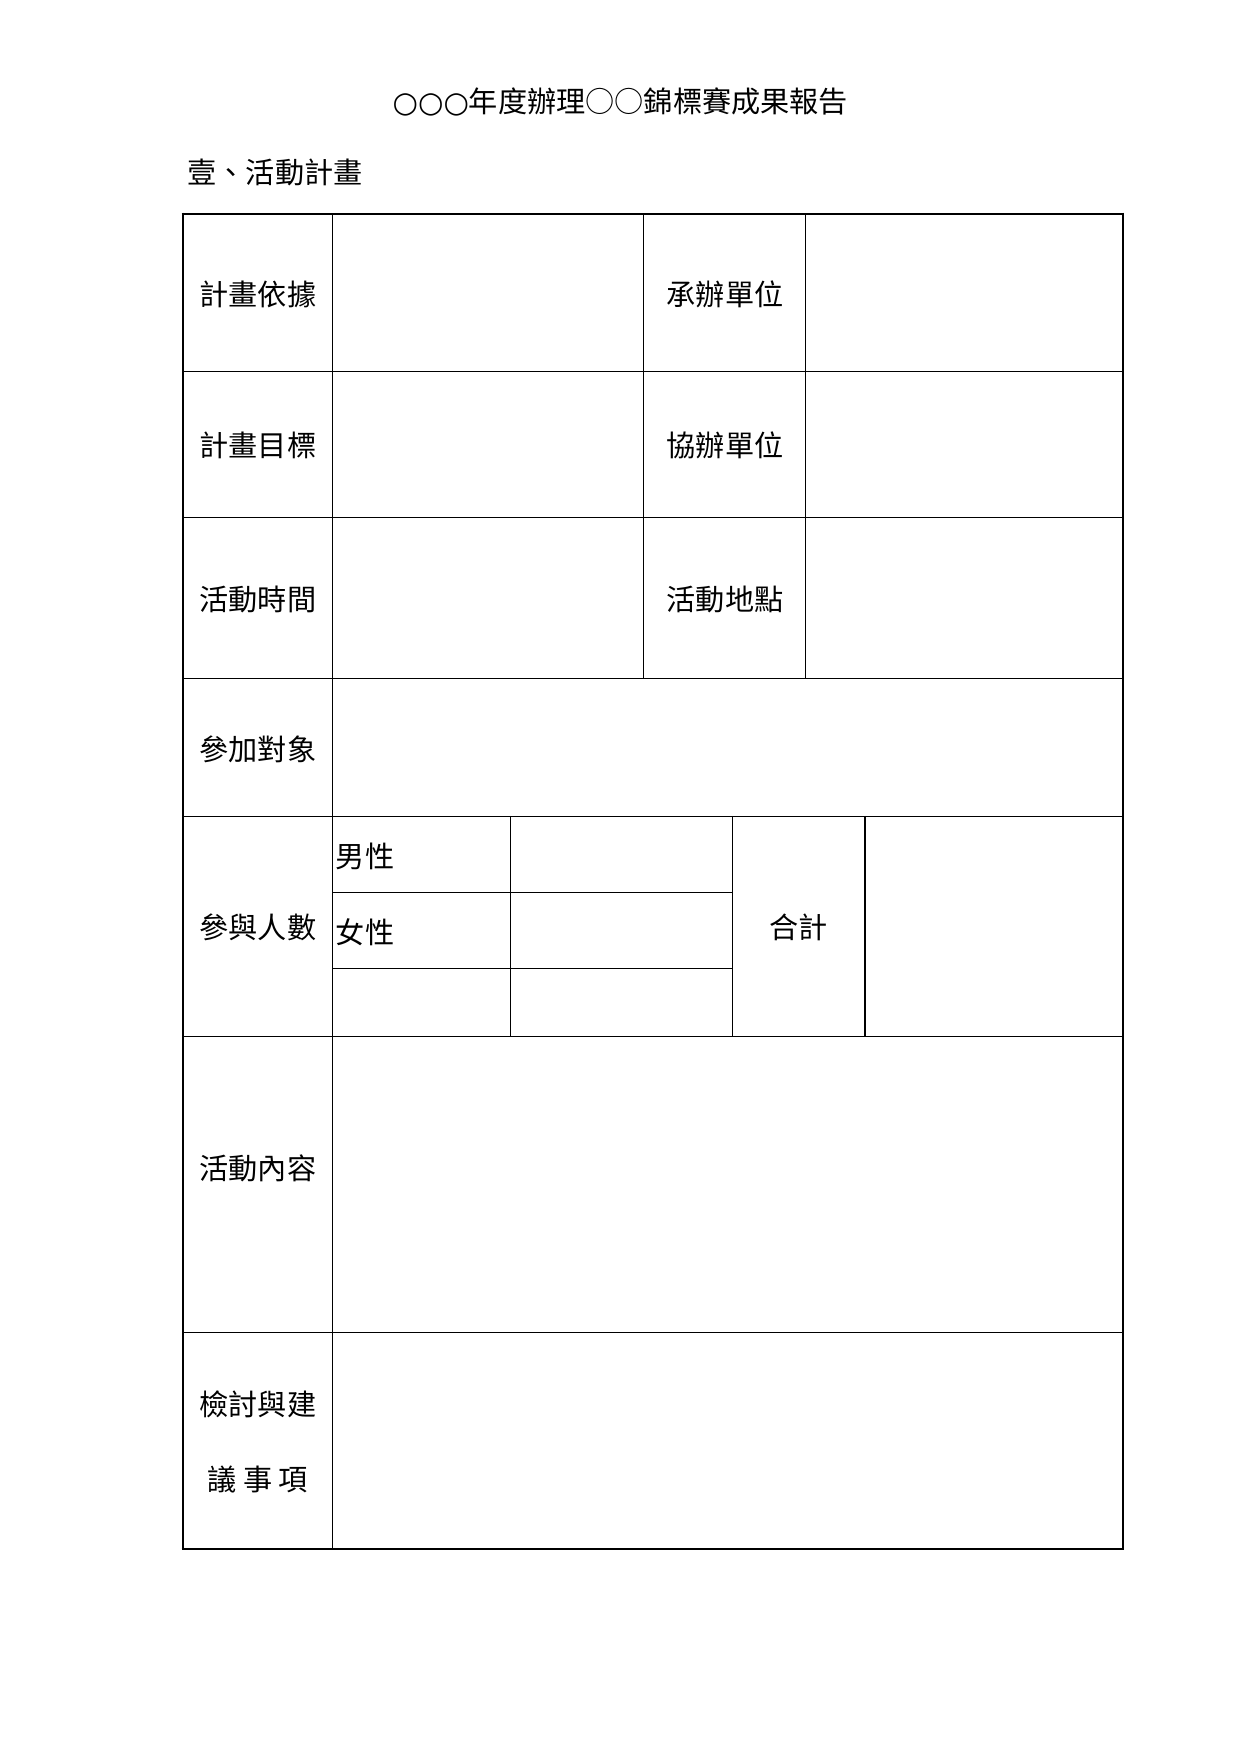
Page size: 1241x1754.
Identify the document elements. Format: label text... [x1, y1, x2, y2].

table_cell [511, 969, 732, 1036]
table_cell 合計 [733, 817, 864, 1036]
table_cell [806, 518, 1122, 678]
table_cell 協辦單位 [644, 372, 805, 517]
table_header [806, 215, 1122, 371]
table_cell [333, 1037, 1122, 1332]
table_header 承辦單位 [644, 215, 805, 371]
table_cell 女性 [333, 893, 510, 968]
table_cell [511, 817, 732, 892]
table_cell [511, 893, 732, 968]
table_cell 計畫目標 [184, 372, 332, 517]
text ○○○年度辦理○○錦標賽成果報告 [187, 71, 1053, 123]
table_cell [806, 372, 1122, 517]
table_cell 參加對象 [184, 679, 332, 816]
table_cell 參與人數 [184, 817, 332, 1036]
table_cell [333, 372, 643, 517]
table_cell [333, 518, 643, 678]
table_header [333, 215, 643, 371]
table_cell 檢討與建議 事 項 [184, 1333, 332, 1548]
table_cell 男性 [333, 817, 510, 892]
text 壹、活動計畫 [187, 142, 1053, 194]
table_cell 活動時間 [184, 518, 332, 678]
table_cell 活動地點 [644, 518, 805, 678]
table_cell [333, 1333, 1122, 1548]
table_cell [333, 679, 1122, 816]
table_cell [866, 817, 1122, 1036]
table_cell 活動內容 [184, 1037, 332, 1332]
table_header 計畫依據 [184, 215, 332, 371]
table_cell [333, 969, 510, 1036]
